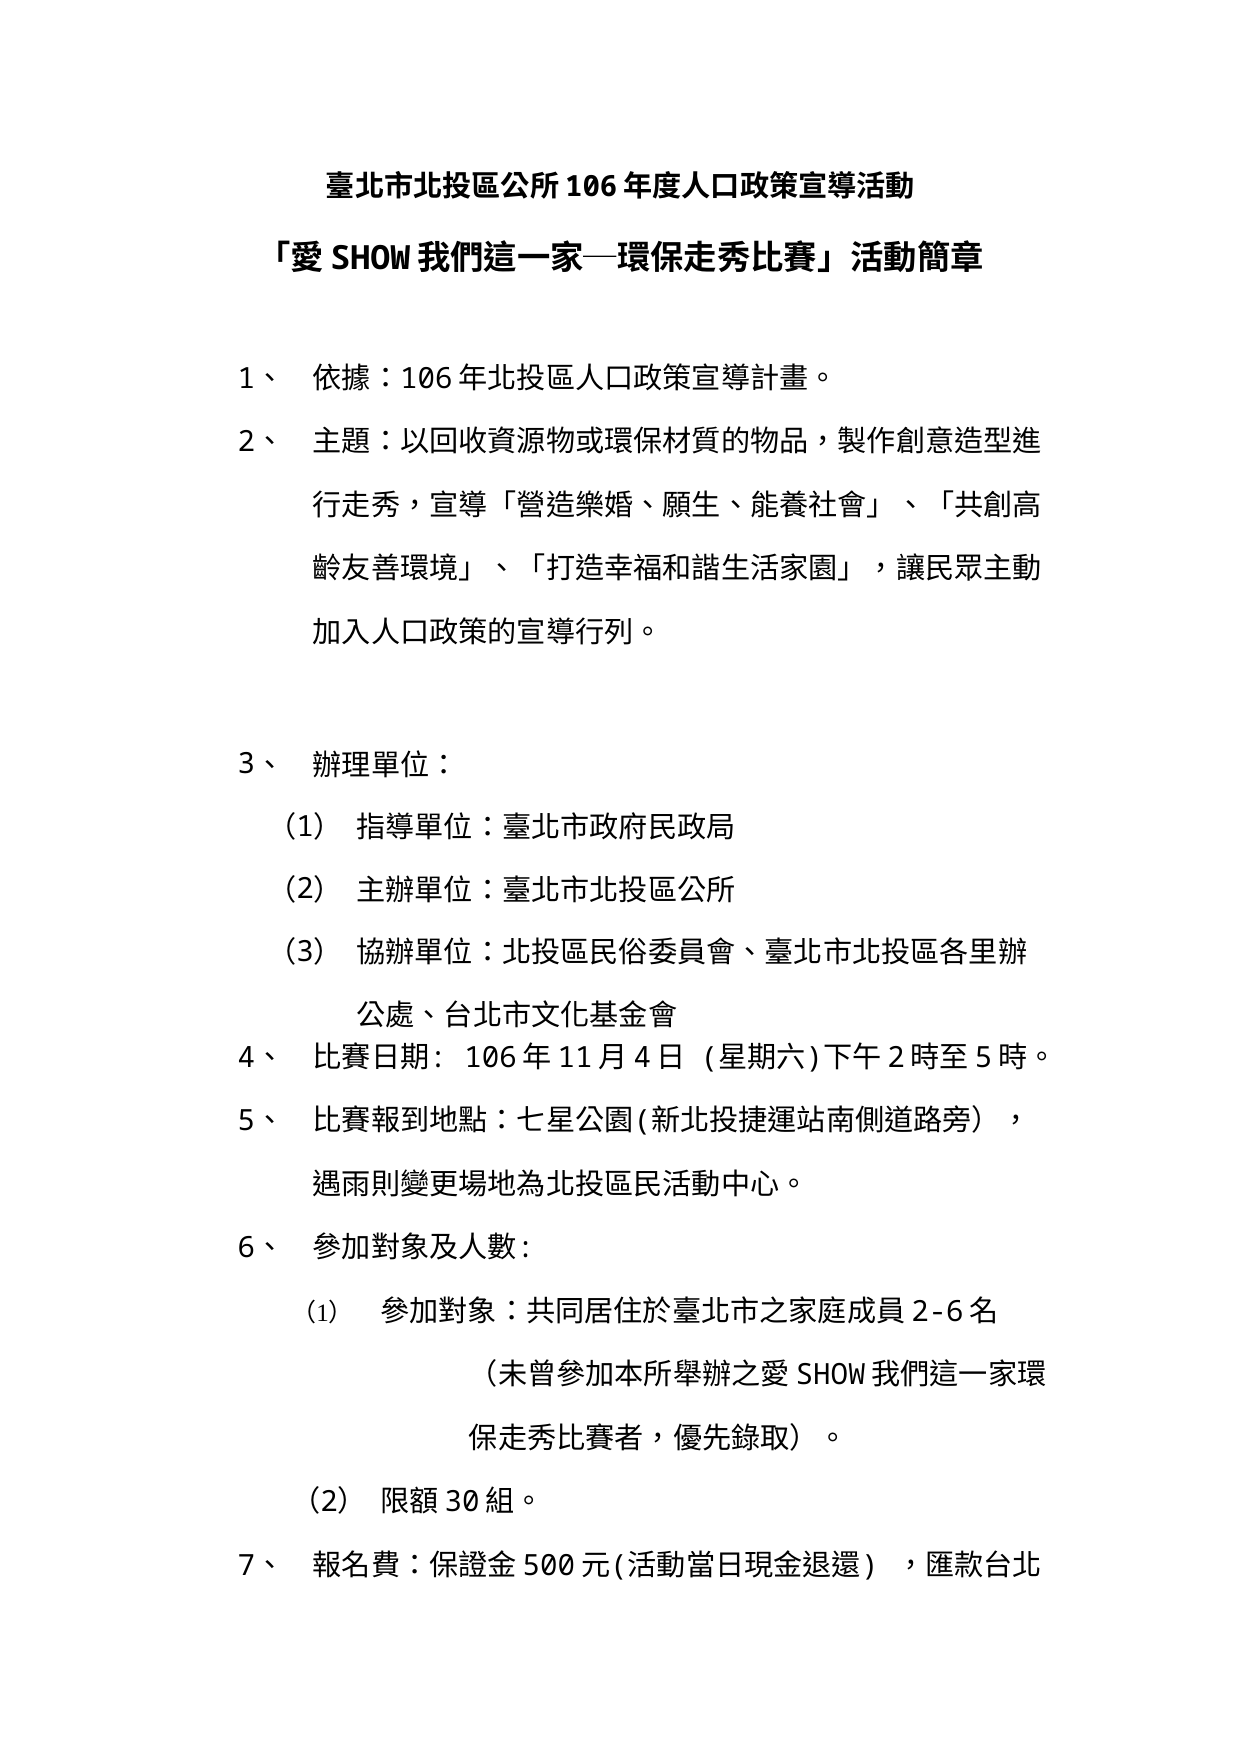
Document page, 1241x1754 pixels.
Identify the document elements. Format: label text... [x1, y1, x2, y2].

list 限額30組。 [291, 1478, 1053, 1520]
list 協辦單位：北投區民俗委員會、臺北市北投區各里辦公處、台北市文化基金會 [267, 908, 1053, 1033]
list 指導單位：臺北市政府民政局 [267, 783, 1053, 846]
list 主辦單位：臺北市北投區公所 [267, 846, 1053, 908]
list 比賽日期: 106年11月4日 (星期六)下午2時至5時。 [237, 1033, 1053, 1076]
list 依據：106年北投區人口政策宣導計畫。 [237, 354, 1053, 397]
list 比賽報到地點：七星公園(新北投捷運站南側道路旁），遇雨則變更場地為北投區民活動中心。 [237, 1097, 1053, 1203]
list 參加對象：共同居住於臺北市之家庭成員2-6名（未曾參加本所舉辦之愛SHOW我們這一家環保走秀比賽者，優先錄取）。 [291, 1287, 1053, 1457]
list 參加對象及人數: [237, 1224, 1053, 1266]
list 報名費：保證金500元(活動當日現金退還) ，匯款台北 [237, 1541, 1053, 1584]
list 主題：以回收資源物或環保材質的物品，製作創意造型進行走秀，宣導「營造樂婚、願生、能養社會」、「共創高齡友善環境」、「打造幸福和諧生活家園」，讓民眾主動加入人口政策的宣導行列。 [237, 418, 1053, 650]
list 辦理單位： [237, 721, 1053, 783]
text 臺北市北投區公所106年度人口政策宣導活動 「愛SHOW我們這一家─環保走秀比賽」活動簡章 [187, 158, 1053, 279]
